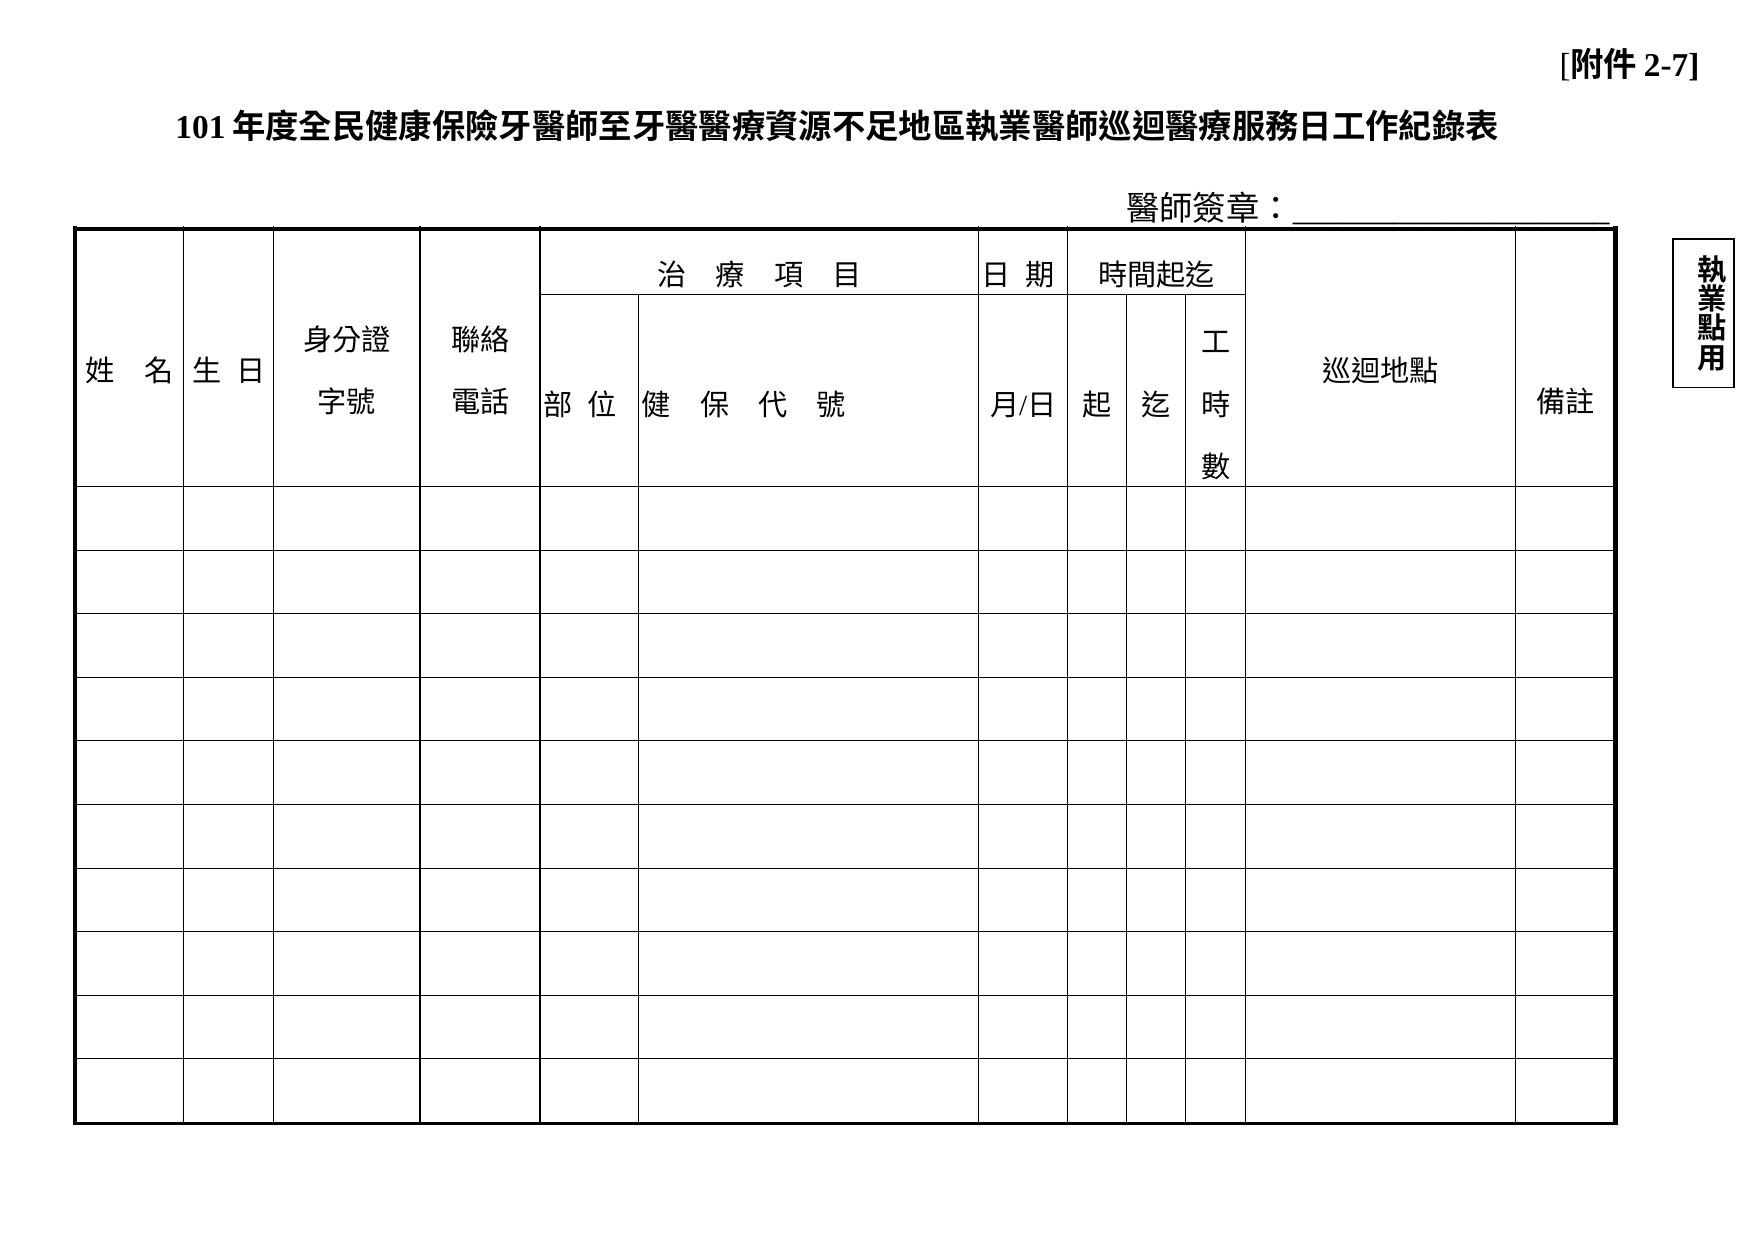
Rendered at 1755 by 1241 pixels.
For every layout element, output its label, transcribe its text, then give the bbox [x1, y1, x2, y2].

table_cell [77, 614, 183, 677]
table_cell [274, 996, 419, 1058]
table_cell [421, 805, 539, 867]
table_cell [1186, 932, 1245, 994]
table_header 日 期 [979, 231, 1067, 293]
table_cell [1127, 1059, 1185, 1122]
table_header 生 日 [184, 231, 273, 486]
table_cell [639, 805, 978, 867]
table_cell [1068, 996, 1126, 1058]
table_cell [274, 551, 419, 613]
table_cell [1068, 614, 1126, 677]
table_header 身分證 字號 [274, 231, 419, 486]
table_cell [639, 678, 978, 740]
table_cell [979, 487, 1067, 550]
table_header 姓 名 [77, 231, 183, 486]
table_cell [1186, 678, 1245, 740]
table_header 聯絡 電話 [421, 231, 539, 486]
table_cell [1186, 1059, 1245, 1122]
table_cell [421, 996, 539, 1058]
table_cell [1246, 551, 1515, 613]
table_cell 工時 數 [1186, 295, 1245, 486]
table_cell [1516, 487, 1613, 550]
table_cell [274, 1059, 419, 1122]
table_cell [77, 487, 183, 550]
table_cell [184, 805, 273, 867]
table_cell [639, 551, 978, 613]
table_cell [979, 996, 1067, 1058]
table_cell [639, 1059, 978, 1122]
table_cell [979, 551, 1067, 613]
table_cell [1246, 805, 1515, 867]
table_cell [1186, 741, 1245, 804]
table_cell [274, 614, 419, 677]
table_cell [1068, 678, 1126, 740]
table_cell [541, 487, 638, 550]
table_cell [541, 869, 638, 931]
table_cell [421, 741, 539, 804]
table_cell [1186, 487, 1245, 550]
table_cell [1516, 741, 1613, 804]
table_cell [1127, 614, 1185, 677]
table_cell [1516, 869, 1613, 931]
table_cell [1068, 741, 1126, 804]
table_cell [77, 932, 183, 994]
table_cell [1186, 614, 1245, 677]
table_cell [184, 1059, 273, 1122]
table_cell [639, 932, 978, 994]
table_cell 月/日 [979, 295, 1067, 486]
table_cell [421, 678, 539, 740]
table_cell [77, 551, 183, 613]
table_cell [541, 932, 638, 994]
table_cell [541, 614, 638, 677]
table_cell [541, 551, 638, 613]
table_cell [1127, 869, 1185, 931]
table_cell [421, 1059, 539, 1122]
table_cell [1516, 932, 1613, 994]
table_cell [979, 805, 1067, 867]
table_cell [1186, 996, 1245, 1058]
table_cell [1068, 1059, 1126, 1122]
table_cell [274, 932, 419, 994]
table_cell [421, 614, 539, 677]
table_cell [1127, 741, 1185, 804]
table_cell [77, 1059, 183, 1122]
table_header 備註 [1516, 231, 1613, 486]
table_cell [639, 869, 978, 931]
table_cell [1127, 996, 1185, 1058]
table_cell [77, 996, 183, 1058]
table_cell [274, 805, 419, 867]
table_cell [1246, 614, 1515, 677]
table_cell 部 位 [541, 295, 638, 486]
table_cell [77, 741, 183, 804]
table_cell [639, 996, 978, 1058]
table_cell [541, 805, 638, 867]
table_cell [184, 487, 273, 550]
table_cell [421, 487, 539, 550]
table_cell [1516, 678, 1613, 740]
table_cell [274, 678, 419, 740]
table_cell [1127, 487, 1185, 550]
table_cell [541, 741, 638, 804]
table_cell [1127, 678, 1185, 740]
table_cell [1246, 996, 1515, 1058]
table_cell [1127, 805, 1185, 867]
table_cell [1516, 805, 1613, 867]
text 醫師簽章：___________________ [75, 164, 1679, 226]
table_cell [639, 741, 978, 804]
table_cell [1246, 741, 1515, 804]
table_cell [184, 869, 273, 931]
table_cell [1516, 614, 1613, 677]
table_cell [184, 996, 273, 1058]
table_cell [1186, 805, 1245, 867]
text [附件2-7] [75, 20, 1699, 83]
table_cell [421, 932, 539, 994]
table_cell [1127, 932, 1185, 994]
table_cell [541, 996, 638, 1058]
table_cell [1068, 551, 1126, 613]
table_cell [77, 805, 183, 867]
table_cell [421, 551, 539, 613]
table_cell [1516, 1059, 1613, 1122]
table_cell [1246, 1059, 1515, 1122]
table_cell [1068, 805, 1126, 867]
table_cell [1246, 487, 1515, 550]
table_cell [184, 551, 273, 613]
table_cell 起 [1068, 295, 1126, 486]
table_cell [184, 614, 273, 677]
table_cell [979, 678, 1067, 740]
table_cell [274, 869, 419, 931]
table_cell [1516, 996, 1613, 1058]
table_cell [1127, 551, 1185, 613]
table_cell [1246, 869, 1515, 931]
table_cell [274, 741, 419, 804]
table_cell [979, 741, 1067, 804]
text 101年度全民健康保險牙醫師至牙醫醫療資源不足地區執業醫師巡迴醫療服務日工作紀錄表 [75, 83, 1679, 145]
table_cell [979, 614, 1067, 677]
table_cell [1516, 551, 1613, 613]
table_cell [77, 869, 183, 931]
table_header 時間起迄 [1068, 231, 1245, 293]
table_header 備註 [1674, 240, 1733, 387]
table_cell [1068, 487, 1126, 550]
table_cell [979, 932, 1067, 994]
table_cell [979, 869, 1067, 931]
table_cell [1186, 869, 1245, 931]
table_cell [639, 614, 978, 677]
table_cell [184, 678, 273, 740]
table_header 治 療 項 目 [541, 231, 978, 293]
table_cell 健 保 代 號 [639, 295, 978, 486]
table_cell [184, 741, 273, 804]
table_cell [541, 1059, 638, 1122]
table_cell [184, 932, 273, 994]
table_cell [1068, 932, 1126, 994]
table_cell [541, 678, 638, 740]
table_header 巡迴地點 [1246, 231, 1515, 486]
table_cell 迄 [1127, 295, 1185, 486]
table_cell [979, 1059, 1067, 1122]
table_cell [1186, 551, 1245, 613]
table_cell [639, 487, 978, 550]
table_cell [77, 678, 183, 740]
table_cell [1068, 869, 1126, 931]
table_cell [1246, 678, 1515, 740]
table_cell [421, 869, 539, 931]
table_cell [274, 487, 419, 550]
table_cell [1246, 932, 1515, 994]
